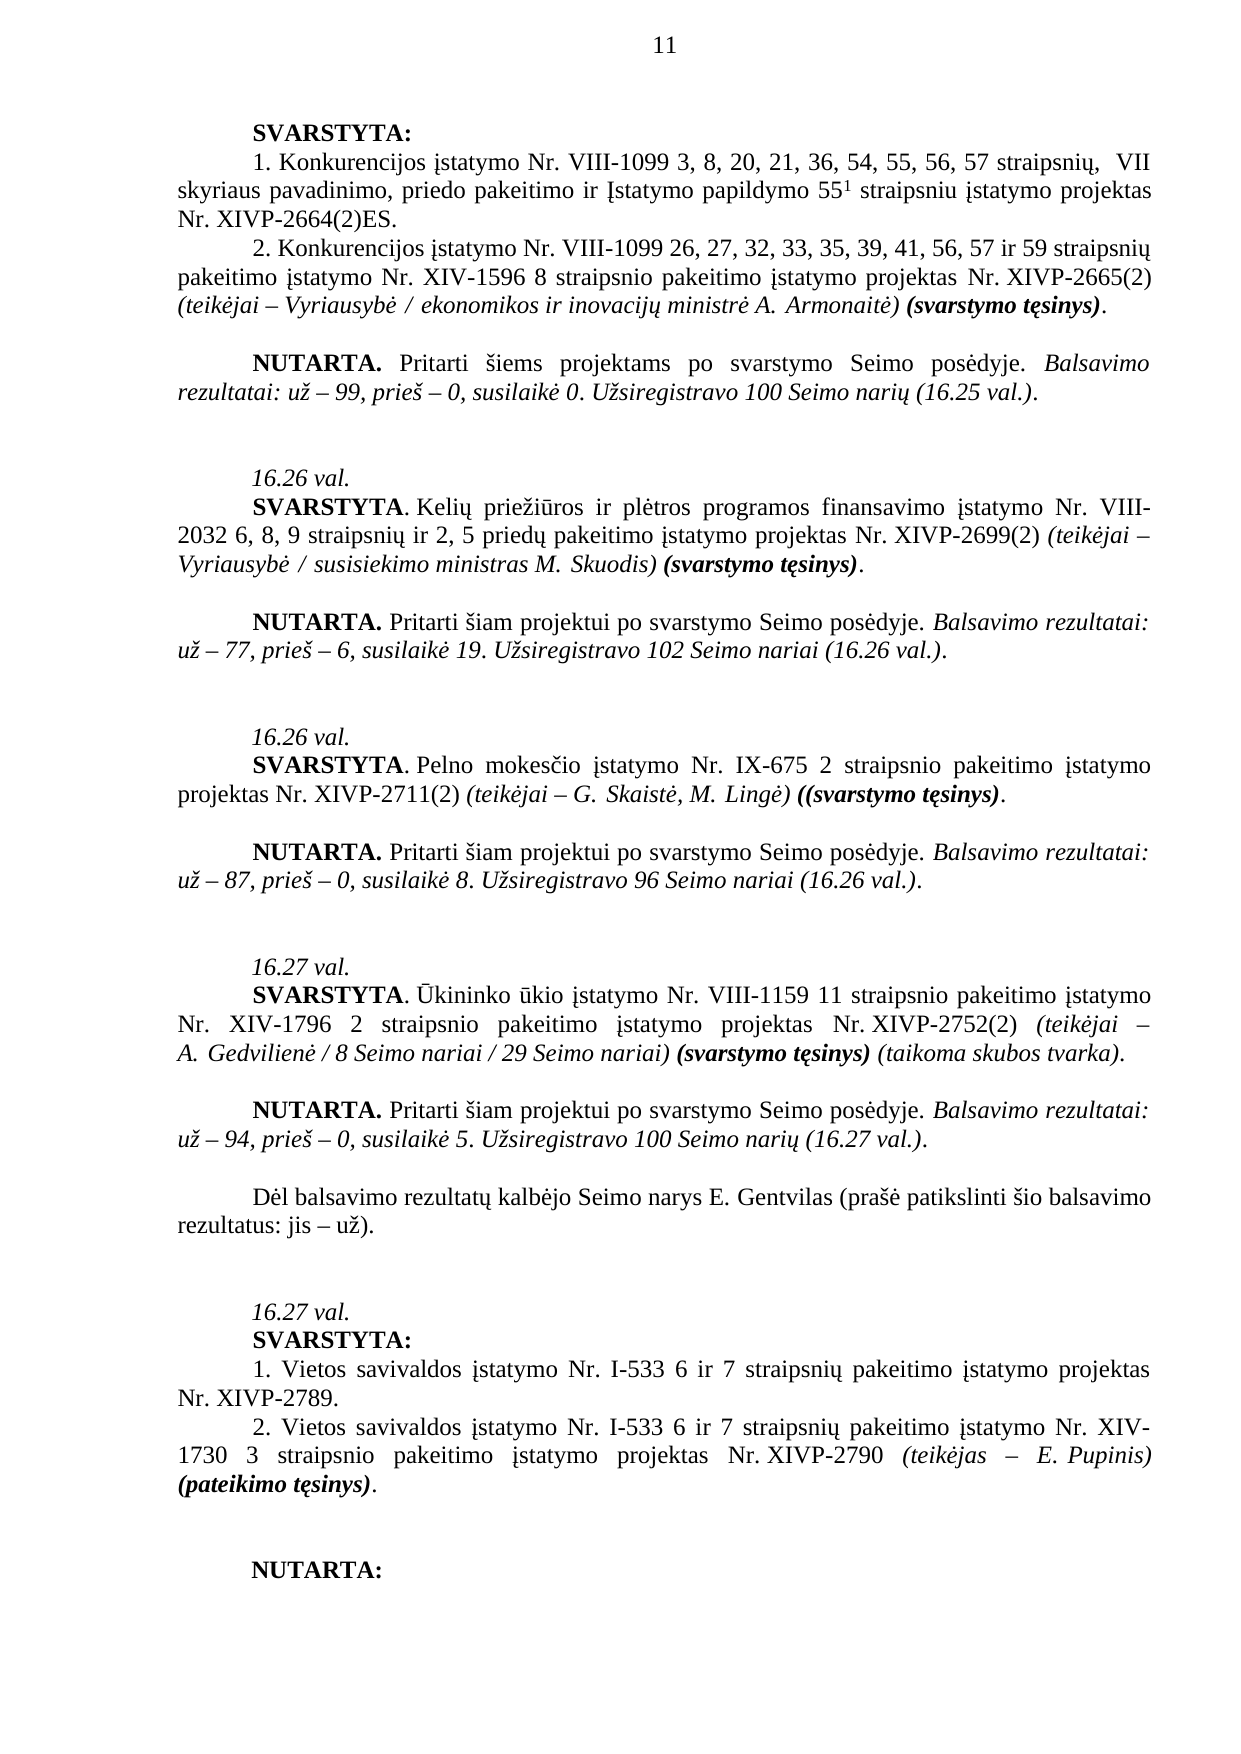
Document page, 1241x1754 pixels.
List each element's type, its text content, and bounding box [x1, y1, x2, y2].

text 2. Vietos savivaldos įstatymo Nr. I-533 6 ir 7 straipsnių pakeitimo įstatymo Nr. XIV-1730 3 straipsnio pakeitimo įstatymo projektas Nr. XIVP-2790 (teikėjas – E. Pupinis) (pateikimo tęsinys). [177, 1412, 1152, 1498]
text NUTARTA. Pritarti šiems projektams po svarstymo Seimo posėdyje. Balsavimo rezultatai: už – 99, prieš – 0, susilaikė 0. Užsiregistravo 100 Seimo narių (16.25 val.). [177, 348, 1152, 406]
text SVARSTYTA: [177, 118, 1152, 147]
text SVARSTYTA. Ūkininko ūkio įstatymo Nr. VIII-1159 11 straipsnio pakeitimo įstatymo Nr. XIV-1796 2 straipsnio pakeitimo įstatymo projektas Nr. XIVP-2752(2) (teikėjai – A. Gedvilienė / 8 Seimo nariai / 29 Seimo nariai) (svarstymo tęsinys) (taikoma skubos tvarka). [177, 981, 1152, 1067]
text SVARSTYTA: [177, 1326, 1152, 1354]
text 1. Vietos savivaldos įstatymo Nr. I-533 6 ir 7 straipsnių pakeitimo įstatymo projektas Nr. XIVP-2789. [177, 1354, 1152, 1412]
text Dėl balsavimo rezultatų kalbėjo Seimo narys E. Gentvilas (prašė patikslinti šio balsavimo rezultatus: jis – už). [177, 1182, 1152, 1239]
text 16.26 val. [177, 722, 1152, 751]
text NUTARTA. Pritarti šiam projektui po svarstymo Seimo posėdyje. Balsavimo rezultatai: už – 87, prieš – 0, susilaikė 8. Užsiregistravo 96 Seimo nariai (16.26 val.). [177, 837, 1152, 894]
text 16.27 val. [177, 1297, 1152, 1326]
text 2. Konkurencijos įstatymo Nr. VIII-1099 26, 27, 32, 33, 35, 39, 41, 56, 57 ir 59 straipsnių pakeitimo įstatymo Nr. XIV-1596 8 straipsnio pakeitimo įstatymo projektas Nr. XIVP-2665(2) (teikėjai – Vyriausybė / ekonomikos ir inovacijų ministrė A. Armonaitė) (svarstymo tęsinys). [177, 233, 1152, 319]
text NUTARTA. Pritarti šiam projektui po svarstymo Seimo posėdyje. Balsavimo rezultatai: už – 77, prieš – 6, susilaikė 19. Užsiregistravo 102 Seimo nariai (16.26 val.). [177, 607, 1152, 664]
text 1. Konkurencijos įstatymo Nr. VIII-1099 3, 8, 20, 21, 36, 54, 55, 56, 57 straipsnių, VII skyriaus pavadinimo, priedo pakeitimo ir Įstatymo papildymo 551 straipsniu įstatymo projektas Nr. XIVP-2664(2)ES. [177, 147, 1152, 233]
text 16.27 val. [177, 952, 1152, 981]
text NUTARTA: [177, 1556, 1152, 1584]
text 16.26 val. [177, 463, 1152, 492]
text SVARSTYTA. Kelių priežiūros ir plėtros programos finansavimo įstatymo Nr. VIII-2032 6, 8, 9 straipsnių ir 2, 5 priedų pakeitimo įstatymo projektas Nr. XIVP-2699(2) (teikėjai – Vyriausybė / susisiekimo ministras M. Skuodis) (svarstymo tęsinys). [177, 492, 1152, 578]
text SVARSTYTA. Pelno mokesčio įstatymo Nr. IX-675 2 straipsnio pakeitimo įstatymo projektas Nr. XIVP-2711(2) (teikėjai – G. Skaistė, M. Lingė) ((svarstymo tęsinys). [177, 751, 1152, 808]
text NUTARTA. Pritarti šiam projektui po svarstymo Seimo posėdyje. Balsavimo rezultatai: už – 94, prieš – 0, susilaikė 5. Užsiregistravo 100 Seimo narių (16.27 val.). [177, 1096, 1152, 1153]
